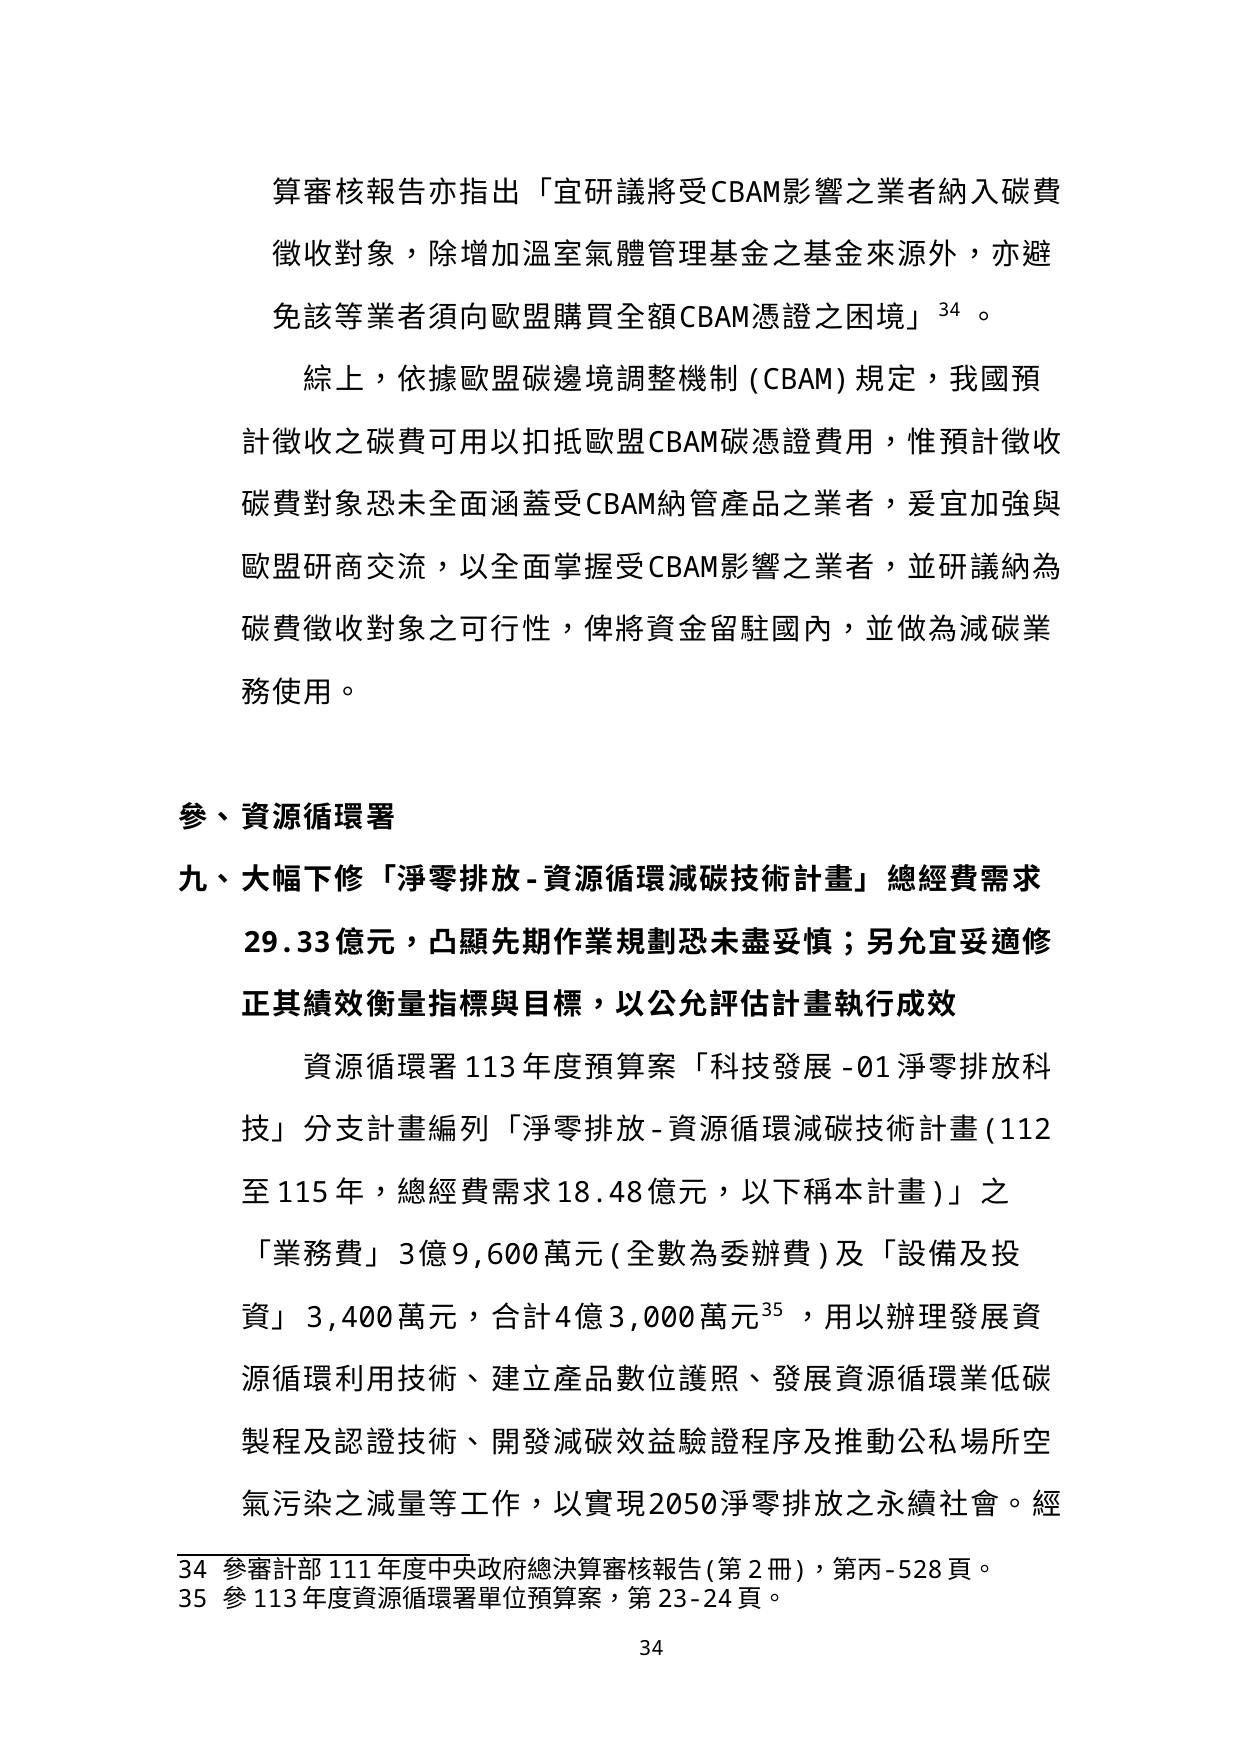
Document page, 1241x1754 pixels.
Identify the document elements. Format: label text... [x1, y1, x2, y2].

text 有關我國碳費徵收對象，環境部尚未公告相關規定，惟若以溫室氣體盤查受管制者(約500家)為碳費徵收對象，則渠等繳交碳費廠商若出口歐盟CBAM納管產品，其在國內繳交碳費可抵減應繳納歐盟之碳憑證費用。由於非碳費徵收對象亦可能為歐盟CBAM納管應繳納碳憑證費用者，故其出口歐盟CBAM納管產品，將因未在國內繳交碳費而無法抵減，而係全數將碳關稅繳交歐盟，故我國預計徵收碳費對象恐未全面涵蓋受CBAM納管產品之業者，將影響溫室氣體管理基金財源。另審計部審核111年度中央政府總決算審核報告亦指出「宜研議將受CBAM影響之業者納入碳費徵收對象，除增加溫室氣體管理基金之基金來源外，亦避免該等業者須向歐盟購買全額CBAM憑證之困境」。 [266, 148, 1063, 335]
text 參113年度資源循環署單位預算案，第23-24頁。 [177, 1584, 1063, 1613]
text 參、資源循環署 [177, 773, 1063, 835]
text 資源循環署113年度預算案「科技發展-01淨零排放科技」分支計畫編列「淨零排放-資源循環減碳技術計畫(112至115年，總經費需求18.48億元，以下稱本計畫)」之「業務費」3億9,600萬元(全數為委辦費)及「設備及投資」3,400萬元，合計4億3,000萬元，用以辦理發展資源循環利用技術、建立產品數位護照、發展資源循環業低碳製程及認證技術、開發減碳效益驗證程序及推動公私場所空氣污染之減量等工作，以實現2050淨零排放之永續社會。經查： [236, 1023, 1063, 1523]
text 綜上，依據歐盟碳邊境調整機制(CBAM)規定，我國預計徵收之碳費可用以扣抵歐盟CBAM碳憑證費用，惟預計徵收碳費對象恐未全面涵蓋受CBAM納管產品之業者，爰宜加強與歐盟研商交流，以全面掌握受CBAM影響之業者，並研議納為碳費徵收對象之可行性，俾將資金留駐國內，並做為減碳業務使用。 [236, 335, 1063, 710]
text 九、大幅下修「淨零排放-資源循環減碳技術計畫」總經費需求29.33億元，凸顯先期作業規劃恐未盡妥慎；另允宜妥適修正其績效衡量指標與目標，以公允評估計畫執行成效 [177, 835, 1063, 1023]
text 參審計部111年度中央政府總決算審核報告(第2冊)，第丙-528頁。 [177, 1555, 1063, 1584]
